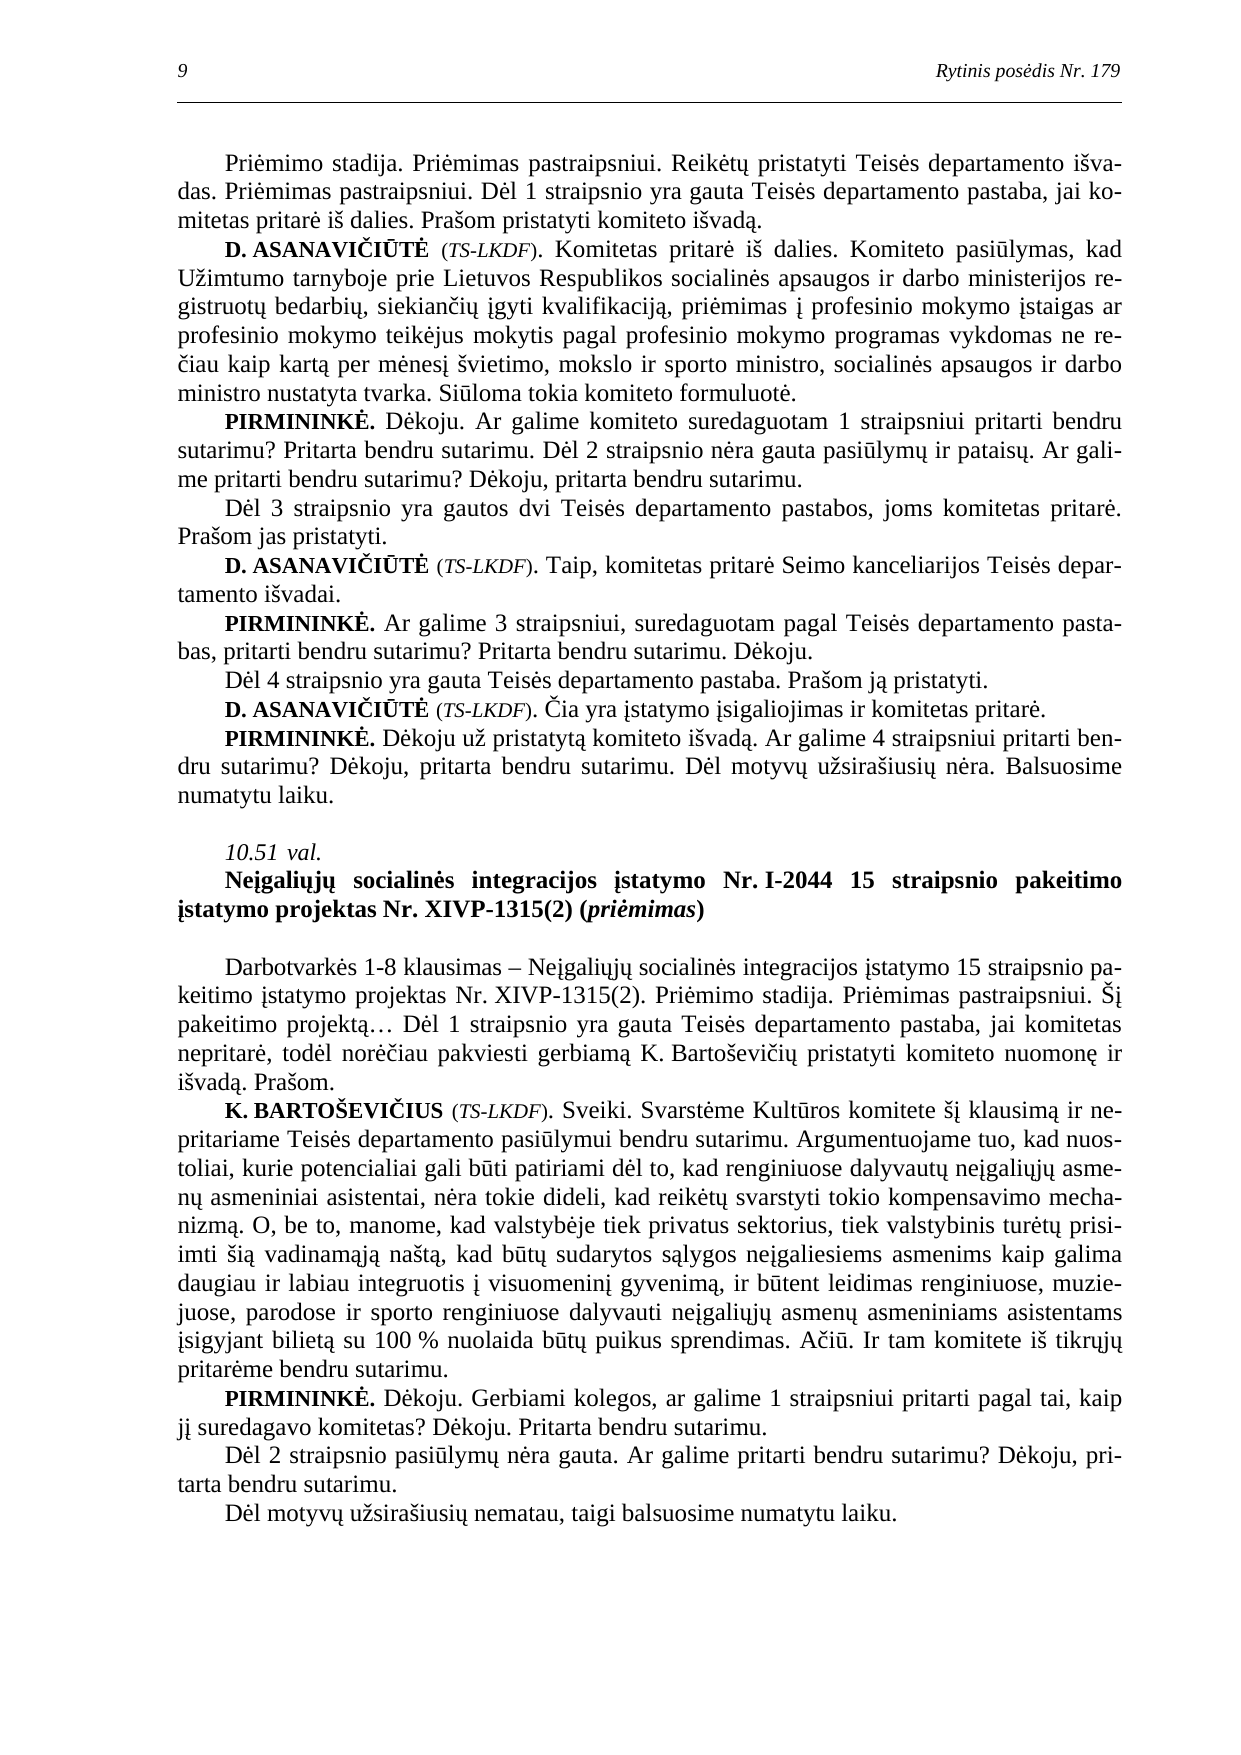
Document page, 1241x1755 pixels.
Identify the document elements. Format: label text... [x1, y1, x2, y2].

text Dėl 4 straips­nio yra gau­ta Tei­sės de­par­ta­men­to pa­sta­ba. Pra­šom ją pri­sta­ty­ti. [177, 665, 1122, 694]
text Pri­ėmi­mo sta­di­ja. Pri­ėmi­mas pa­straips­niui. Rei­kė­tų pri­sta­ty­ti Tei­sės de­par­ta­men­to iš­va­das. Pri­ėmi­mas pa­straips­niui. Dėl 1 straips­nio yra gau­ta Tei­sės de­par­ta­men­to pa­sta­ba, jai ko­mi­te­tas pri­ta­rė iš da­lies. Pra­šom pri­sta­ty­ti ko­mi­te­to iš­va­dą. [177, 148, 1122, 234]
text Dėl mo­ty­vų už­si­ra­šiu­sių ne­ma­tau, tai­gi bal­suo­si­me nu­ma­ty­tu lai­ku. [177, 1498, 1122, 1527]
text K. BARTOŠEVIČIUS (TS-LKDF). Svei­ki. Svars­tė­me Kul­tū­ros ko­mi­te­te šį klau­si­mą ir ne­pri­ta­ria­me Tei­sės de­par­ta­men­to pa­siū­ly­mui ben­dru su­ta­ri­mu. Ar­gu­men­tuo­ja­me tuo, kad nuos­to­liai, ku­rie po­ten­cia­liai ga­li bū­ti pa­ti­ria­mi dėl to, kad ren­gi­niuo­se da­ly­vau­tų ne­įga­lių­jų as­me­nų as­me­ni­niai asis­ten­tai, nė­ra to­kie di­de­li, kad rei­kė­tų svars­ty­ti to­kio kom­pen­sa­vi­mo me­cha­niz­mą. O, be to, ma­no­me, kad vals­ty­bė­je tiek pri­va­tus sek­to­rius, tiek vals­ty­bi­nis tu­rė­tų pri­si­im­ti šią va­di­na­mą­ją naš­tą, kad bū­tų su­da­ry­tos są­ly­gos ne­įga­lie­siems as­me­nims kaip ga­li­ma dau­giau ir la­biau in­teg­ruo­tis į vi­suo­me­ni­nį gy­ve­ni­mą, ir bū­tent lei­di­mas ren­gi­niuo­se, mu­zie­juo­se, pa­ro­do­se ir spor­to ren­gi­niuo­se da­ly­vau­ti ne­įga­lių­jų as­me­nų as­me­ni­niams asis­ten­tams įsi­gy­jant bi­lie­tą su 100 % nuo­lai­da bū­tų pui­kus spren­di­mas. Ačiū. Ir tam ko­mi­te­te iš tik­rų­jų pri­ta­rė­me ben­dru su­ta­ri­mu. [177, 1095, 1122, 1383]
text D. ASANAVIČIŪTĖ (TS-LKDF). Čia yra įsta­ty­mo įsi­ga­lio­ji­mas ir ko­mi­te­tas pri­ta­rė. [177, 694, 1122, 723]
text PIRMININKĖ. Dė­ko­ju. Ar ga­li­me ko­mi­te­to su­re­da­guo­tam 1 straips­niui pri­tar­ti ben­dru su­ta­ri­mu? Pri­tar­ta ben­dru su­ta­ri­mu. Dėl 2 straips­nio nė­ra gau­ta pa­siū­ly­mų ir pa­tai­sų. Ar ga­li­me pri­tar­ti ben­dru su­ta­ri­mu? Dė­ko­ju, pri­tar­ta ben­dru su­ta­ri­mu. [177, 406, 1122, 493]
text Dėl 3 straips­nio yra gau­tos dvi Tei­sės de­par­ta­men­to pa­sta­bos, joms ko­mi­te­tas pri­ta­rė. Pra­šom jas pri­sta­ty­ti. [177, 493, 1122, 550]
text D. ASANAVIČIŪTĖ (TS-LKDF). Ko­mi­te­tas pri­ta­rė iš da­lies. Ko­mi­te­to pa­siū­ly­mas, kad Už­im­tu­mo tar­ny­bo­je prie Lie­tu­vos Res­pub­li­kos so­cia­li­nės ap­sau­gos ir dar­bo mi­nis­te­ri­jos re­gist­ruo­tų be­dar­bių, sie­kian­čių įgy­ti kva­li­fi­ka­ci­ją, pri­ėmi­mas į pro­fe­si­nio mo­ky­mo įstai­gas ar pro­fe­si­nio mo­ky­mo tei­kė­jus mo­ky­tis pa­gal pro­fe­si­nio mo­ky­mo pro­gra­mas vyk­do­mas ne re­čiau kaip kar­tą per mė­ne­sį švie­ti­mo, moks­lo ir spor­to mi­nist­ro, so­cia­li­nės ap­sau­gos ir dar­bo mi­nist­ro nu­sta­ty­ta tvar­ka. Siū­lo­ma to­kia ko­mi­te­to for­mu­luo­tė. [177, 234, 1122, 406]
text Ne­įga­lių­jų so­cia­li­nės in­teg­ra­ci­jos įsta­ty­mo Nr. I-2044 15 straips­nio pa­kei­ti­mo įstatymo pro­jek­tas Nr. XIVP-1315(2) (pri­ėmi­mas) [177, 865, 1122, 923]
text Darbotvarkės 1-8 klau­si­mas – Ne­įga­lių­jų so­cia­li­nės in­teg­ra­ci­jos įsta­ty­mo 15 straips­nio pa­kei­ti­mo įsta­ty­mo pro­jek­tas Nr. XIVP-1315(2). Pri­ėmi­mo sta­di­ja. Pri­ėmi­mas pa­straips­niui. Šį pa­kei­ti­mo pro­jek­tą… Dėl 1 straips­nio yra gau­ta Tei­sės de­par­ta­men­to pa­sta­ba, jai ko­mi­te­tas ne­pri­ta­rė, to­dėl no­rė­čiau pa­kvies­ti ger­bia­mą K. Bar­to­še­vi­čių pri­sta­ty­ti ko­mi­te­to nuo­mo­nę ir iš­va­dą. Pra­šom. [177, 952, 1122, 1095]
text 10.51 val. [224, 838, 1122, 865]
text D. ASANAVIČIŪTĖ (TS-LKDF). Taip, ko­mi­te­tas pri­ta­rė Sei­mo kan­ce­lia­ri­jos Tei­sės de­par­ta­men­to iš­va­dai. [177, 550, 1122, 608]
text PIRMININKĖ. Dė­ko­ju už pri­sta­ty­tą ko­mi­te­to iš­va­dą. Ar ga­li­me 4 straips­niui pri­tar­ti ben­dru su­ta­ri­mu? Dė­ko­ju, pri­tar­ta ben­dru su­ta­ri­mu. Dėl mo­ty­vų už­si­ra­šiu­sių nė­ra. Bal­suo­si­me nu­ma­ty­tu lai­ku. [177, 723, 1122, 809]
text Dėl 2 straips­nio pa­siū­ly­mų nė­ra gau­ta. Ar ga­li­me pri­tar­ti ben­dru su­ta­ri­mu? Dė­ko­ju, pri­tar­ta ben­dru su­ta­ri­mu. [177, 1440, 1122, 1498]
text PIRMININKĖ. Dė­ko­ju. Ger­bia­mi ko­le­gos, ar ga­li­me 1 straips­niui pri­tar­ti pa­gal tai, kaip jį su­re­da­ga­vo ko­mi­te­tas? Dė­ko­ju. Pri­tar­ta ben­dru su­ta­ri­mu. [177, 1383, 1122, 1440]
text PIRMININKĖ. Ar ga­li­me 3 straips­niui, su­re­da­guo­tam pa­gal Tei­sės de­par­ta­men­to pa­sta­bas, pri­tar­ti ben­dru su­ta­ri­mu? Pri­tar­ta ben­dru su­ta­ri­mu. Dė­ko­ju. [177, 608, 1122, 665]
